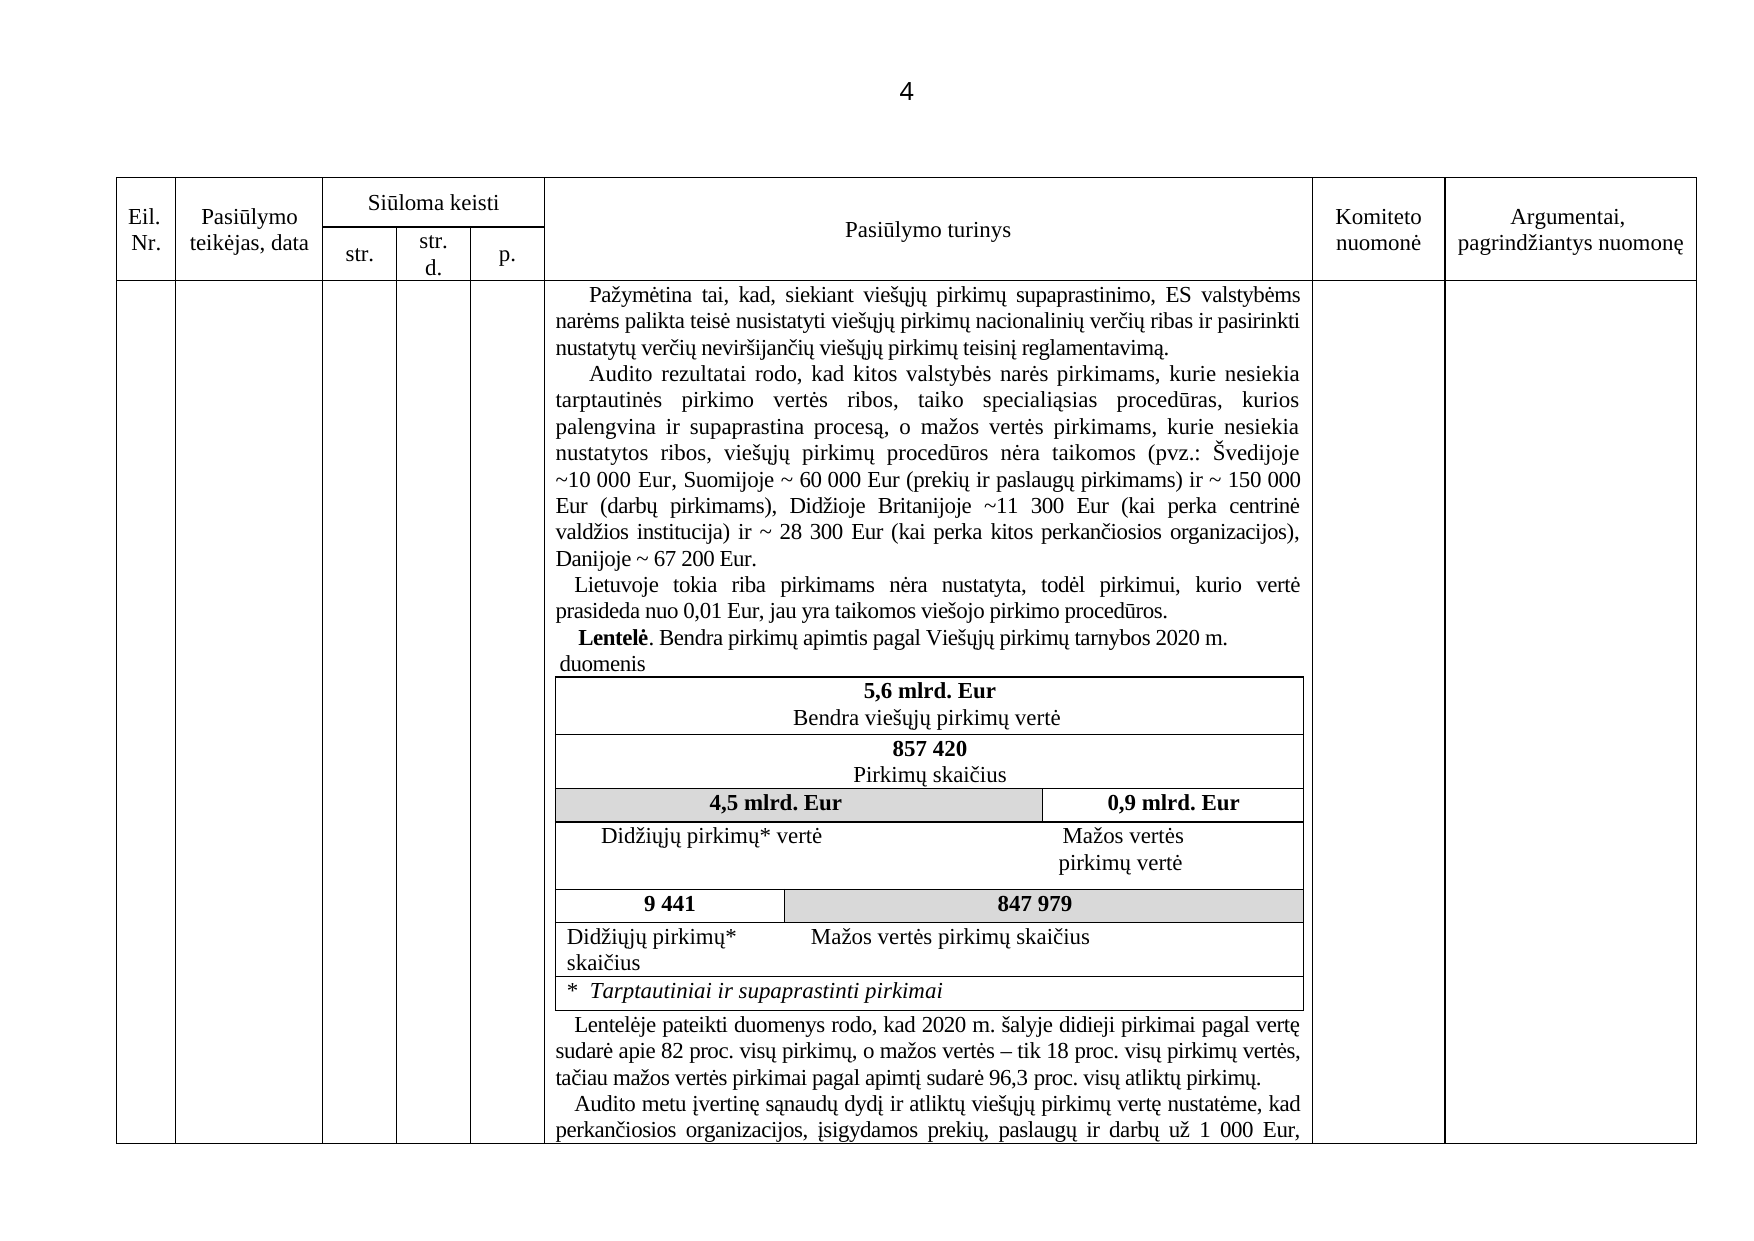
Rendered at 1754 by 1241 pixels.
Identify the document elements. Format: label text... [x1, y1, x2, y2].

table_cell Pažymėtina tai, kad, siekiant viešųjų pirkimų supaprastinimo, ES valstybėms narėms palikta teisė nusistatyti viešųjų pirkimų nacionalinių verčių ribas ir pasirinkti nustatytų verčių neviršijančių viešųjų pirkimų teisinį reglamentavimą. Audito rezultatai rodo, kad kitos valstybės narės pirkimams, kurie nesiekia tarptautinės pirkimo vertės ribos, taiko specialiąsias procedūras, kurios palengvina ir supaprastina procesą, o mažos vertės pirkimams, kurie nesiekia nustatytos ribos, viešųjų pirkimų procedūros nėra taikomos (pvz.: Švedijoje ~10 000 Eur, Suomijoje ~ 60 000 Eur (prekių ir paslaugų pirkimams) ir ~ 150 000 Eur (darbų pirkimams), Didžioje Britanijoje ~11 300 Eur (kai perka centrinė valdžios institucija) ir ~ 28 300 Eur (kai perka kitos perkančiosios organizacijos), Danijoje ~ 67 200 Eur. Lietuvoje tokia riba pirkimams nėra nustatyta, todėl pirkimui, kurio vertė prasideda nuo 0,01 Eur, jau yra taikomos viešojo pirkimo procedūros. Lentelė. Bendra pirkimų apimtis pagal Viešųjų pirkimų tarnybos 2020 m. duomenis Lentelėje pateikti duomenys rodo, kad 2020 m. šalyje didieji pirkimai pagal vertę sudarė apie 82 proc. visų pirkimų, o mažos vertės – tik 18 proc. visų pirkimų vertės, tačiau mažos vertės pirkimai pagal apimtį sudarė 96,3 proc. visų atliktų pirkimų. Audito metu įvertinę sąnaudų dydį ir atliktų viešųjų pirkimų vertę nustatėme, kad perkančiosios organizacijos, įsigydamos prekių, paslaugų ir darbų už 1 000 Eur, [545, 281, 1312, 1143]
table_cell 9 441 [556, 890, 784, 922]
table_cell [323, 281, 396, 1143]
table_cell str. [323, 228, 396, 280]
table_header 5,6 mlrd. Eur Bendra viešųjų pirkimų vertė [556, 678, 1303, 734]
table_cell [1446, 281, 1696, 1143]
table_cell [397, 281, 470, 1143]
table_cell p. [471, 228, 544, 280]
table_cell [117, 281, 175, 1143]
table_cell Didžiųjų pirkimų* Mažos vertės pirkimų skaičius skaičius [556, 923, 1303, 976]
table_cell [176, 281, 322, 1143]
table_header Pasiūlymo turinys [545, 178, 1312, 280]
table_header Komiteto nuomonė [1313, 178, 1444, 280]
table_header Siūloma keisti [323, 178, 544, 226]
table_header Eil. Nr. [117, 178, 175, 280]
table_header Pasiūlymo teikėjas, data [176, 178, 322, 280]
table_cell [471, 281, 544, 1143]
table_cell 4,5 mlrd. Eur [556, 789, 1042, 821]
table_header Argumentai, pagrindžiantys nuomonę [1446, 178, 1696, 280]
table_cell 857 420 Pirkimų skaičius [556, 735, 1303, 788]
table_cell Didžiųjų pirkimų* vertė Mažos vertės pirkimų vertė [556, 823, 1303, 889]
table_cell [1313, 281, 1444, 1143]
table_cell 847 979 [785, 890, 1303, 922]
table_cell str. d. [397, 228, 470, 280]
table_cell 0,9 mlrd. Eur [1043, 789, 1303, 821]
table_cell * Tarptautiniai ir supaprastinti pirkimai [556, 977, 1303, 1010]
